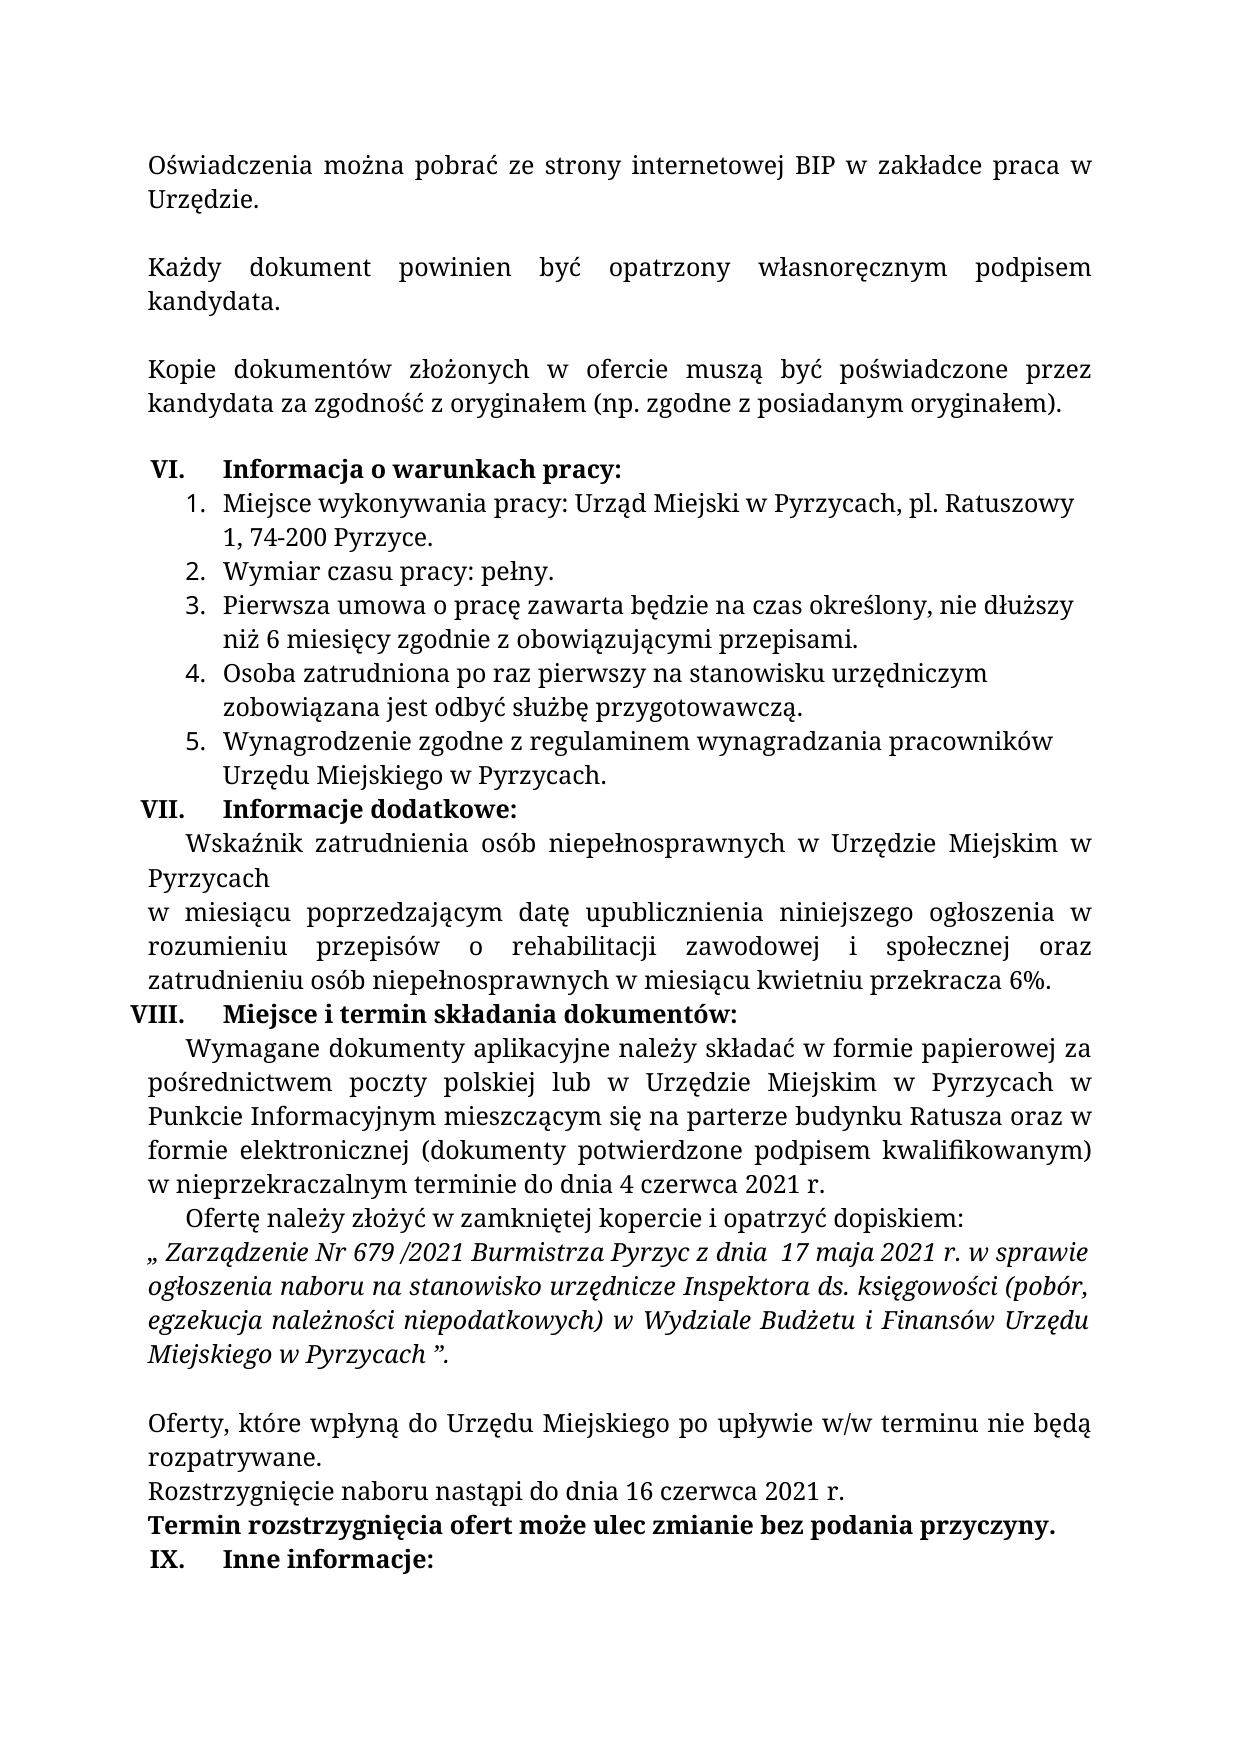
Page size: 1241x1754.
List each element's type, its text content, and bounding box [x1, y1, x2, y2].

text Wskaźnik zatrudnienia osób niepełnosprawnych w Urzędzie Miejskim w Pyrzycach w miesiącu poprzedzającym datę upublicznienia niniejszego ogłoszenia w rozumieniu przepisów o rehabilitacji zawodowej i społecznej oraz zatrudnieniu osób niepełnosprawnych w miesiącu kwietniu przekracza 6%. [148, 826, 1093, 996]
list Wymiar czasu pracy: pełny. [185, 554, 1093, 588]
list Informacje dodatkowe: [185, 792, 1093, 826]
text Ofertę należy złożyć w zamkniętej kopercie i opatrzyć dopiskiem: [148, 1201, 1093, 1235]
list Osoba zatrudniona po raz pierwszy na stanowisku urzędniczym zobowiązana jest odbyć służbę przygotowawczą. [185, 656, 1093, 724]
text Oświadczenia można pobrać ze strony internetowej BIP w zakładce praca w Urzędzie. [148, 148, 1093, 216]
text Oferty, które wpłyną do Urzędu Miejskiego po upływie w/w terminu nie będą rozpatrywane. [148, 1405, 1093, 1473]
list Informacja o warunkach pracy: [185, 451, 1093, 486]
text „ Zarządzenie Nr 679 /2021 Burmistrza Pyrzyc z dnia 17 maja 2021 r. w sprawie ogłoszenia naboru na stanowisko urzędnicze Inspektora ds. księgowości (pobór, egzekucja należności niepodatkowych) w Wydziale Budżetu i Finansów Urzędu Miejskiego w Pyrzycach ”. [148, 1235, 1093, 1371]
list Pierwsza umowa o pracę zawarta będzie na czas określony, nie dłuższy niż 6 miesięcy zgodnie z obowiązującymi przepisami. [185, 588, 1093, 656]
list Wynagrodzenie zgodne z regulaminem wynagradzania pracowników Urzędu Miejskiego w Pyrzycach. [185, 724, 1093, 792]
list Inne informacje: [185, 1541, 1093, 1576]
text Każdy dokument powinien być opatrzony własnoręcznym podpisem kandydata. [148, 250, 1093, 318]
text Rozstrzygnięcie naboru nastąpi do dnia 16 czerwca 2021 r. [148, 1473, 1093, 1507]
list Miejsce wykonywania pracy: Urząd Miejski w Pyrzycach, pl. Ratuszowy 1, 74-200 Pyrzyce. [185, 486, 1093, 554]
text Wymagane dokumenty aplikacyjne należy składać w formie papierowej za pośrednictwem poczty polskiej lub w Urzędzie Miejskim w Pyrzycach w Punkcie Informacyjnym mieszczącym się na parterze budynku Ratusza oraz w formie elektronicznej (dokumenty potwierdzone podpisem kwalifikowanym) w nieprzekraczalnym terminie do dnia 4 czerwca 2021 r. [148, 1031, 1093, 1201]
text Kopie dokumentów złożonych w ofercie muszą być poświadczone przez kandydata za zgodność z oryginałem (np. zgodne z posiadanym oryginałem). [148, 352, 1093, 420]
list Miejsce i termin składania dokumentów: [185, 996, 1093, 1031]
text Termin rozstrzygnięcia ofert może ulec zmianie bez podania przyczyny. [148, 1507, 1093, 1541]
